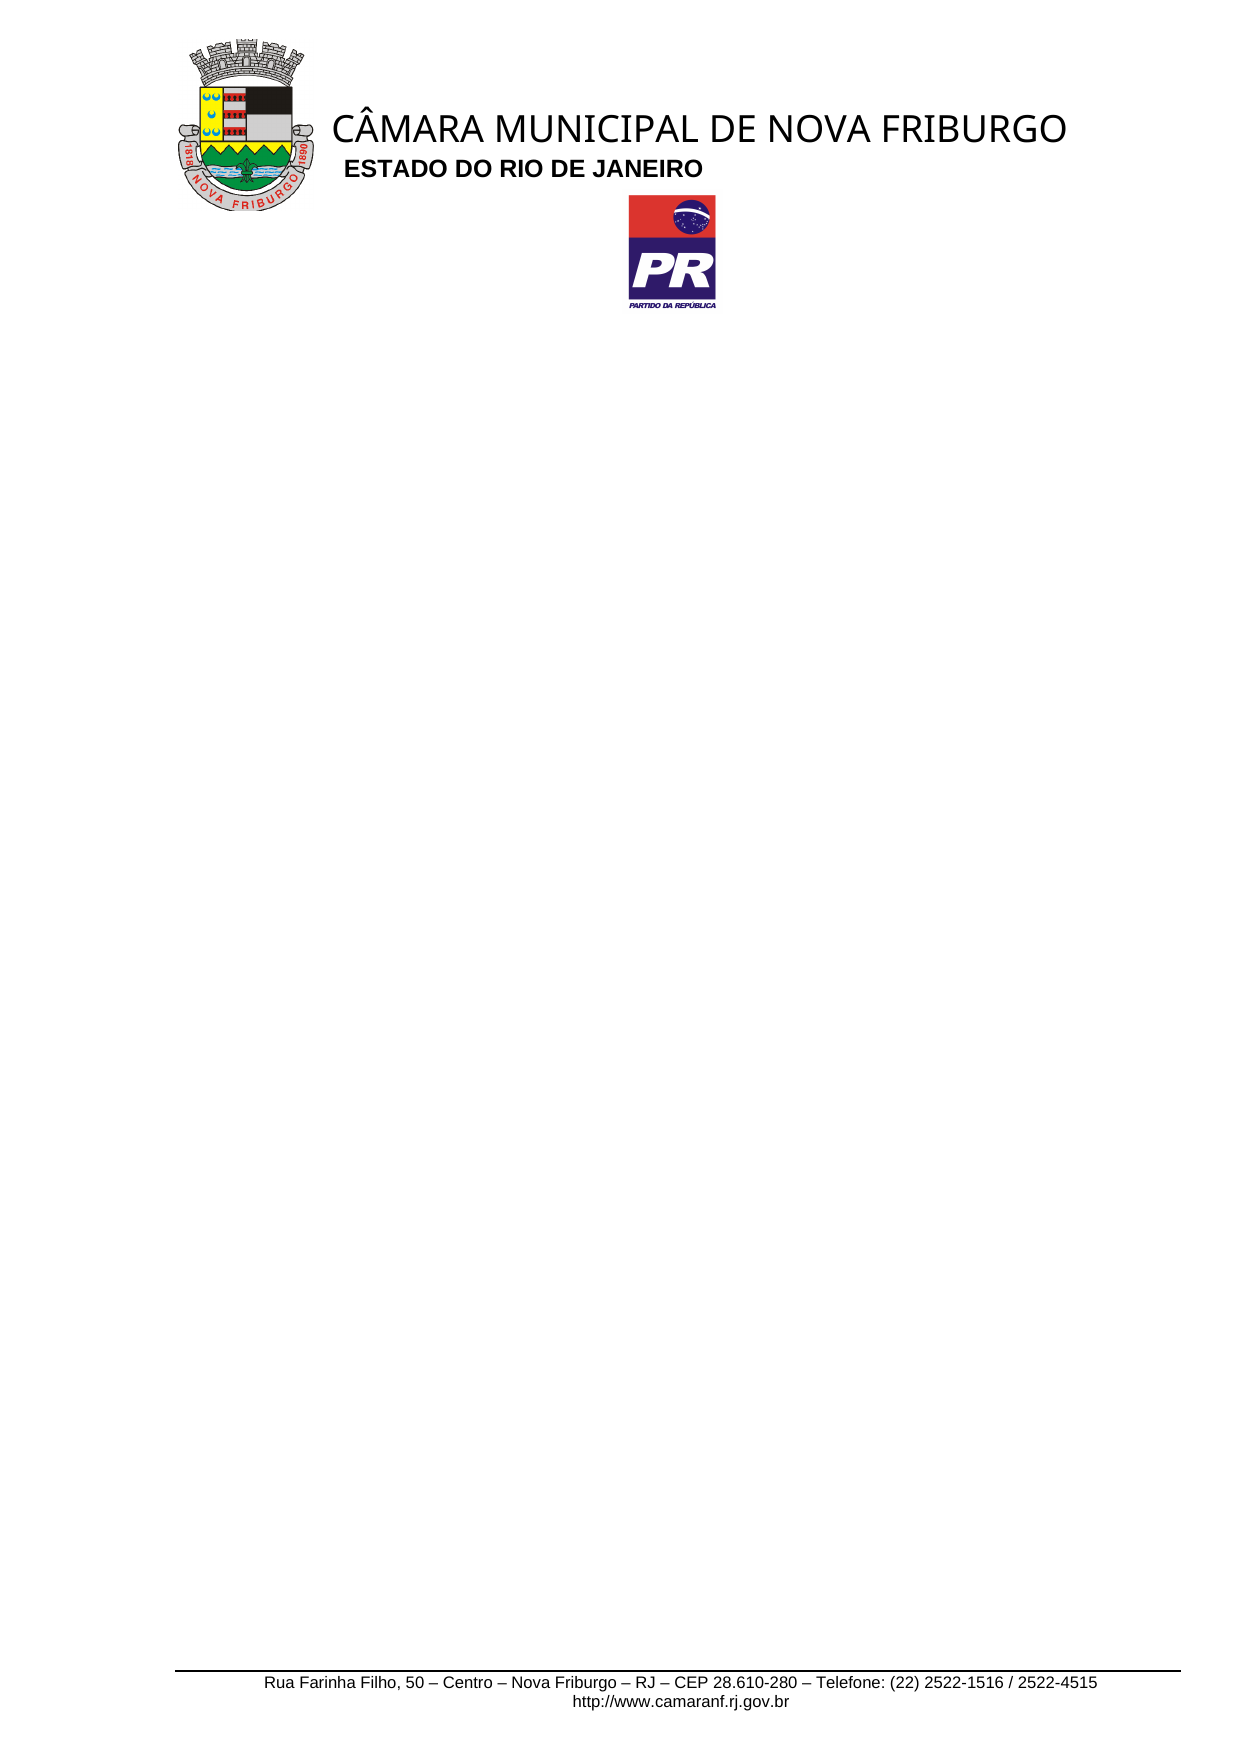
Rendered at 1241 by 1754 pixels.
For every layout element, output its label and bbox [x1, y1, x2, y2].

picture [622, 189, 723, 314]
